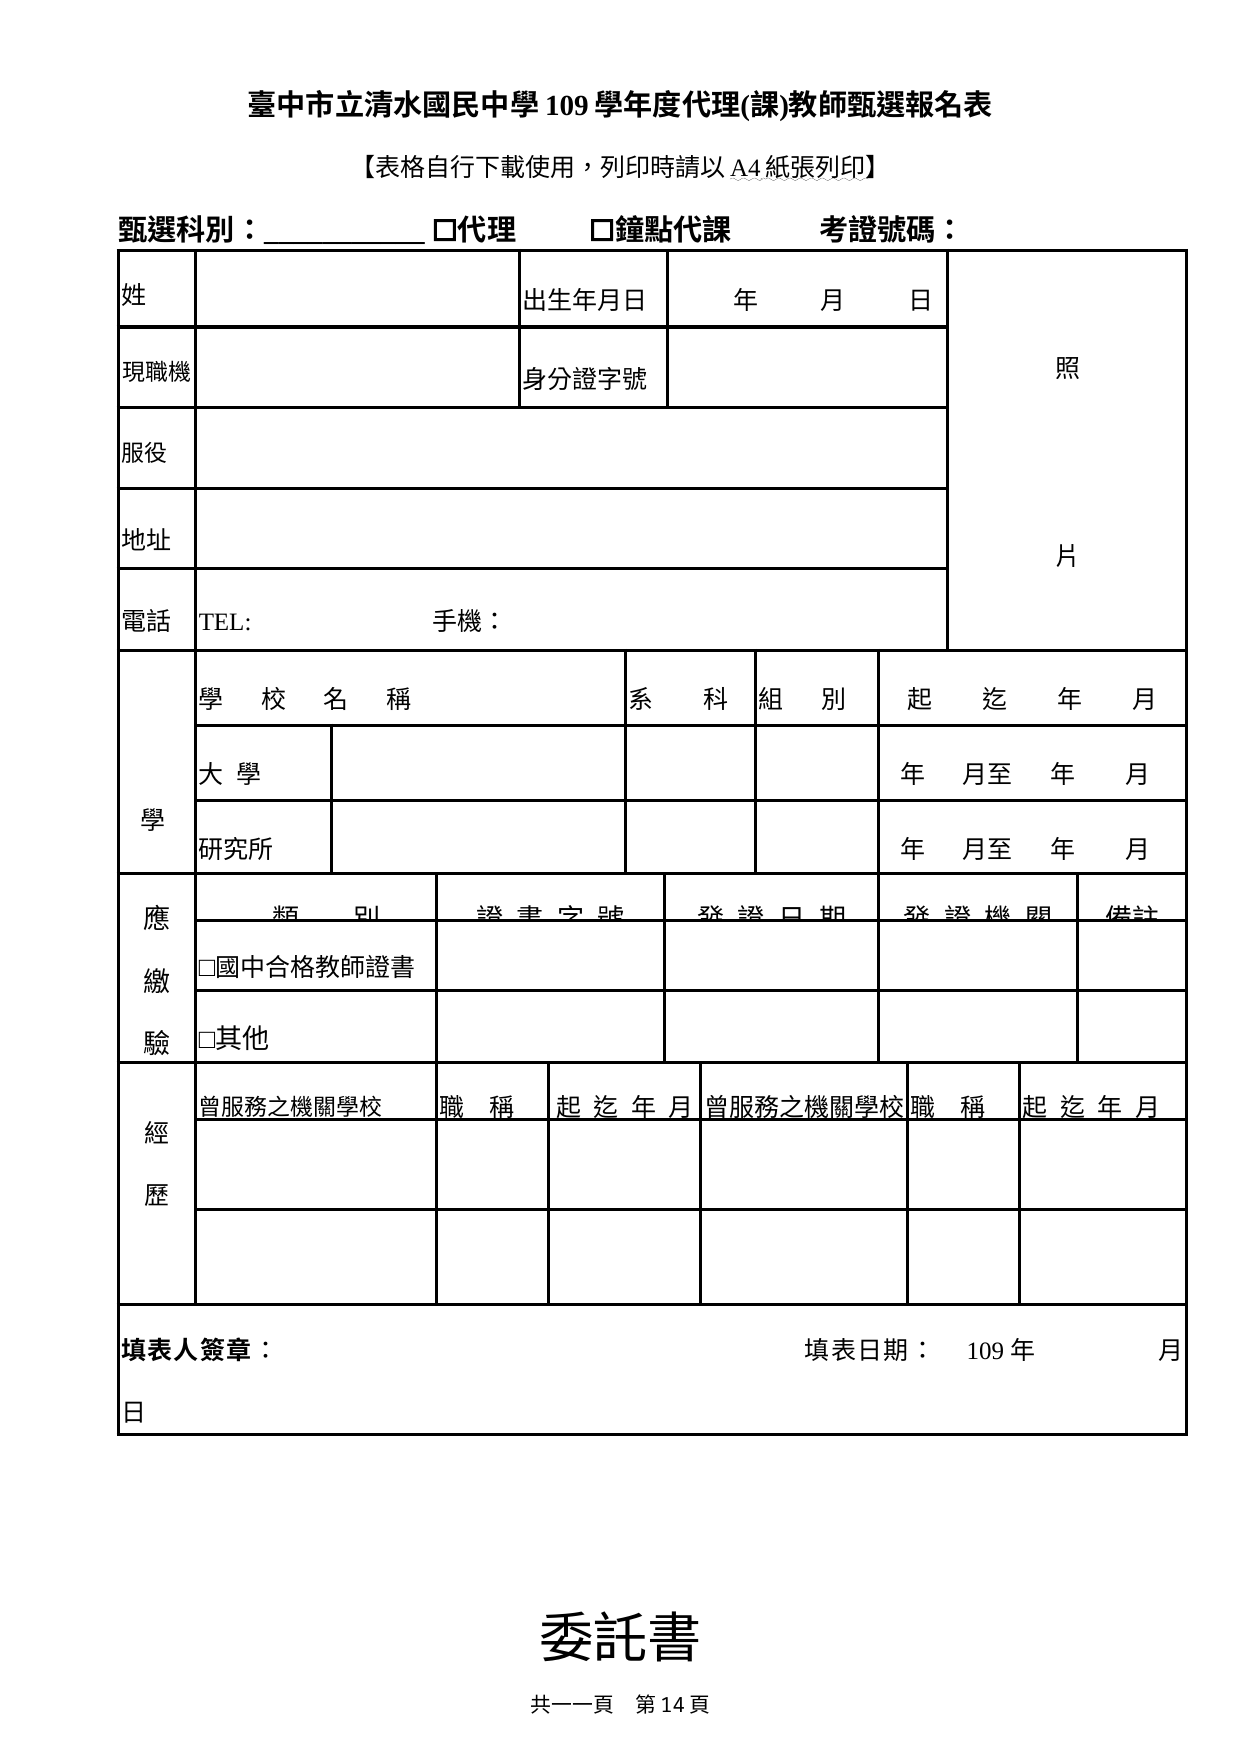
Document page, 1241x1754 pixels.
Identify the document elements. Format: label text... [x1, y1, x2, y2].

table_cell 服役 情形 [120, 409, 194, 487]
table_cell 現職機關學校 [120, 329, 194, 406]
table_cell 備註 [1079, 875, 1185, 919]
table_cell [1021, 1211, 1185, 1303]
table_cell [666, 922, 877, 989]
table_cell 職 稱 [438, 1064, 547, 1118]
table_cell 學 校 名 稱 [197, 652, 624, 723]
table_cell [666, 992, 877, 1061]
table_cell [333, 802, 624, 872]
table_cell [880, 922, 1076, 989]
table_cell [1079, 992, 1185, 1061]
table_cell [757, 802, 877, 872]
table_header 出生年月日 [521, 252, 666, 325]
table_cell 填表人簽章： 填表日期： 109年 月 日 [120, 1306, 1185, 1433]
table_cell 發 證 日 期 [666, 875, 877, 919]
table_cell [197, 1211, 435, 1303]
table_cell [438, 1121, 547, 1207]
table_cell □國中合格教師證書 [197, 922, 435, 989]
text 臺中市立清水國民中學109學年度代理(課)教師甄選報名表 [118, 61, 1122, 124]
text 甄選科別：___________ 代理 鐘點代課 考證號碼： [118, 186, 1122, 249]
table_cell 職 稱 [909, 1064, 1018, 1118]
table_cell 經 歷 [120, 1064, 194, 1303]
table_cell [1021, 1121, 1185, 1207]
table_cell [909, 1121, 1018, 1207]
table_cell 類 別 [197, 875, 435, 919]
table_cell 研究所 [197, 802, 330, 872]
table_cell 起 迄 年 月 [880, 652, 1185, 723]
table_cell 身分證字號 [521, 329, 666, 406]
table_cell [550, 1121, 699, 1207]
table_cell [627, 727, 754, 799]
table_cell TEL: 手機： [197, 570, 946, 649]
table_cell [197, 1121, 435, 1207]
table_cell 系 科 [627, 652, 754, 723]
table_cell □免役 □役畢 □服役中 [197, 409, 946, 487]
table_cell 大 學 [197, 727, 330, 799]
table_cell [438, 992, 625, 1061]
table_cell [669, 329, 946, 406]
table_cell 證 書 字 號 [438, 875, 663, 919]
table_header 姓 名 [120, 252, 194, 325]
table_cell [625, 992, 663, 1061]
table_cell [702, 1121, 906, 1207]
table_cell [880, 992, 1076, 1061]
table_cell 學 歷 [120, 652, 194, 872]
table_cell 年 月至 年 月 [880, 802, 1185, 872]
table_cell [702, 1211, 906, 1303]
table_cell 起 迄 年 月 [1021, 1064, 1185, 1118]
table_cell 應 繳 驗 證 件 [120, 875, 194, 1061]
table_cell 發 證 機 關 [880, 875, 1076, 919]
table_cell [197, 490, 946, 567]
table_cell [550, 1211, 699, 1303]
table_cell [197, 329, 518, 406]
table_cell [757, 727, 877, 799]
table_cell 曾服務之機關學校 [197, 1064, 435, 1118]
table_cell 地址 [120, 490, 194, 567]
table_header 照 片 [949, 252, 1185, 649]
table_cell [909, 1211, 1018, 1303]
table_header 年 月 日 [669, 252, 946, 325]
table_cell [438, 922, 625, 989]
table_cell [1079, 922, 1185, 989]
text 【表格自行下載使用，列印時請以A4紙張列印】 [118, 124, 1122, 186]
table_cell [625, 922, 663, 989]
table_header [197, 252, 518, 325]
text 委託書 [118, 1561, 1122, 1686]
table_cell [627, 802, 754, 872]
table_cell 曾服務之機關學校 [702, 1064, 906, 1118]
table_cell 年 月至 年 月 [880, 727, 1185, 799]
table_cell 起 迄 年 月 [550, 1064, 699, 1118]
table_cell [438, 1211, 547, 1303]
table_cell 組 別 [757, 652, 877, 723]
table_cell 電話 [120, 570, 194, 649]
table_cell □其他 [197, 992, 435, 1061]
table_cell [333, 727, 624, 799]
